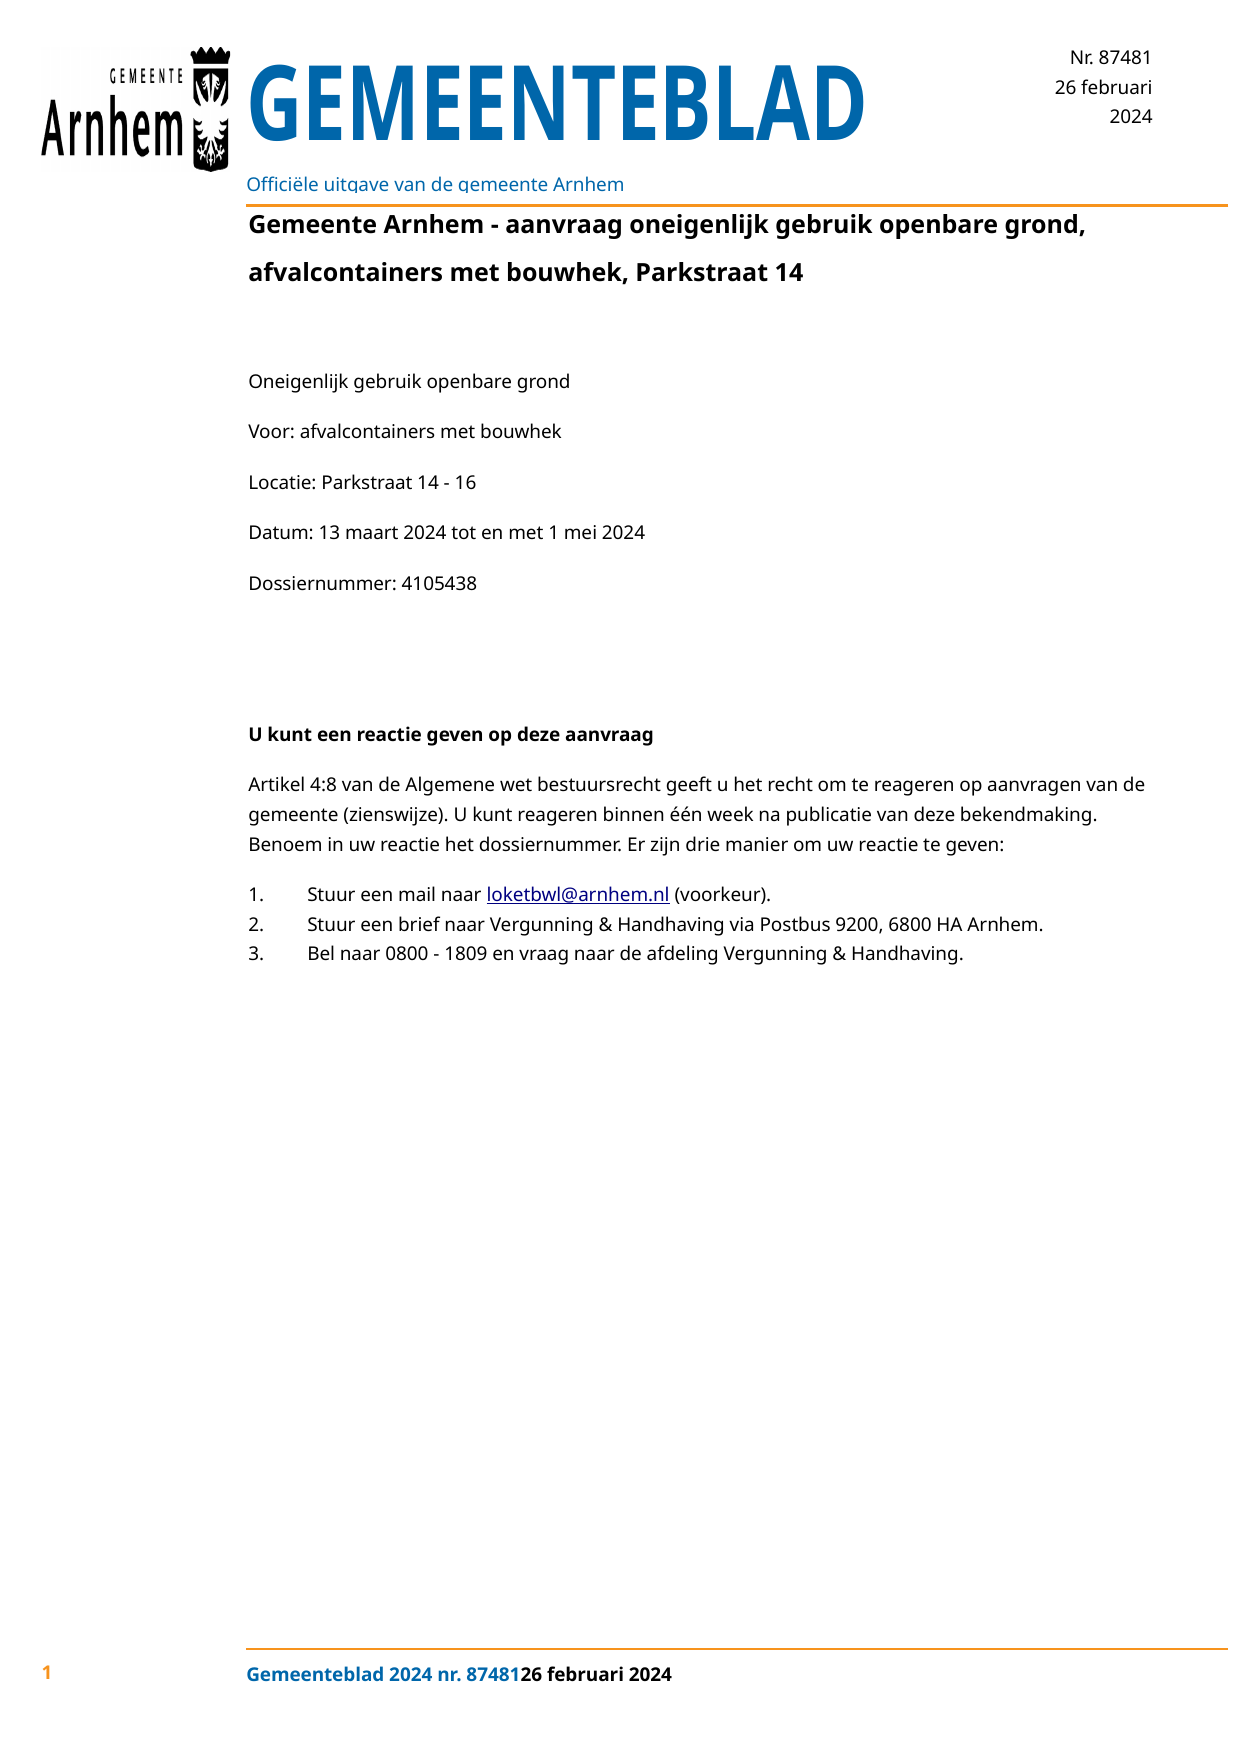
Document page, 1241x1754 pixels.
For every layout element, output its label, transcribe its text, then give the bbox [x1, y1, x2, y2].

text Voor: afvalcontainers met bouwhek [248, 419, 1152, 444]
list Stuur een brief naar Vergunning & Handhaving via Postbus 9200, 6800 HA Arnhem. [248, 911, 1152, 937]
text Artikel 4:8 van de Algemene wet bestuursrecht geeft u het recht om te reageren op aanvragen van de gemeente (zienswijze). U kunt reageren binnen één week na publicatie van deze bekendmaking. Benoem in uw reactie het dossiernummer. Er zijn drie manier om uw reactie te geven: [248, 772, 1152, 857]
text Gemeente Arnhem - aanvraag oneigenlijk gebruik openbare grond, afvalcontainers met bouwhek, Parkstraat 14 [248, 207, 1152, 288]
picture [41, 47, 231, 172]
text U kunt een reactie geven op deze aanvraag [248, 721, 1152, 747]
text Datum: 13 maart 2024 tot en met 1 mei 2024 [248, 519, 1152, 545]
text Dossiernummer: 4105438 [248, 570, 1152, 596]
text Locatie: Parkstraat 14 - 16 [248, 469, 1152, 495]
list Stuur een mail naar loketbwl@arnhem.nl (voorkeur). [248, 881, 1152, 907]
list Bel naar 0800 - 1809 en vraag naar de afdeling Vergunning & Handhaving. [248, 940, 1152, 966]
text Oneigenlijk gebruik openbare grond [248, 368, 1152, 394]
